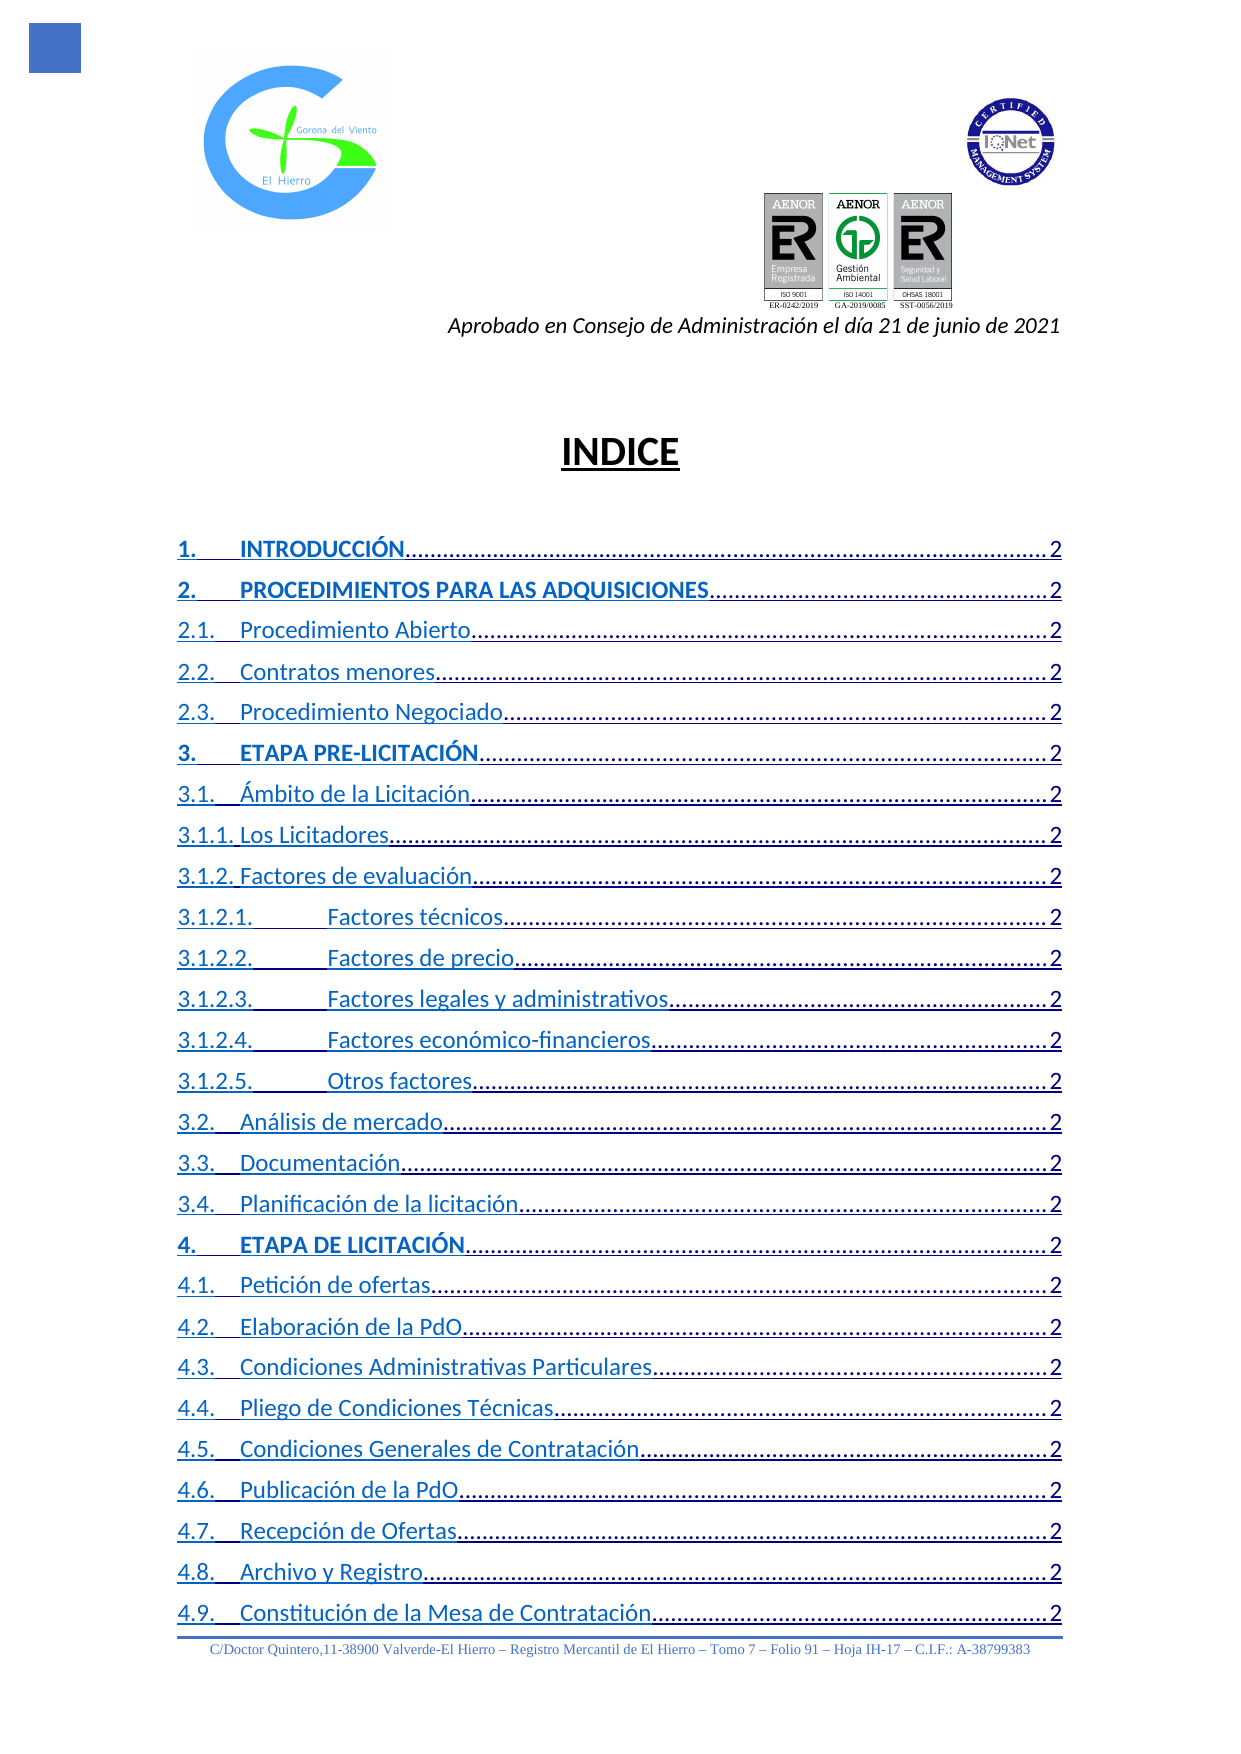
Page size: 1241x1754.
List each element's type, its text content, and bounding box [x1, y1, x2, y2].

text 4.2. Elaboración de la PdO 2 [177, 1311, 1063, 1341]
text 3.4. Planificación de la licitación 2 [177, 1188, 1063, 1218]
text 4.1. Petición de ofertas 2 [177, 1270, 1063, 1300]
text 4. ETAPA DE LICITACIÓN 2 [177, 1229, 1063, 1259]
text 3.3. Documentación 2 [177, 1147, 1063, 1177]
text 3.1.2. Factores de evaluación 2 [177, 860, 1063, 891]
text 4.3. Condiciones Administrativas Particulares 2 [177, 1352, 1063, 1382]
text 2.1. Procedimiento Abierto 2 [177, 615, 1063, 645]
text 3.1.2.1. Factores técnicos 2 [177, 901, 1063, 932]
text 1. INTRODUCCIÓN 2 [177, 533, 1063, 563]
text 3.1.2.4. Factores económico-financieros 2 [177, 1024, 1063, 1054]
text INDICE [177, 424, 1063, 475]
text 2. PROCEDIMIENTOS PARA LAS ADQUISICIONES 2 [177, 574, 1063, 604]
text 3.2. Análisis de mercado 2 [177, 1106, 1063, 1136]
text 4.5. Condiciones Generales de Contratación 2 [177, 1433, 1063, 1464]
text 4.7. Recepción de Ofertas 2 [177, 1515, 1063, 1546]
text 4.9. Constitución de la Mesa de Contratación 2 [177, 1597, 1063, 1628]
text 3.1.2.5. Otros factores 2 [177, 1065, 1063, 1096]
text 3.1.2.3. Factores legales y administrativos 2 [177, 983, 1063, 1014]
text 3.1.2.2. Factores de precio 2 [177, 942, 1063, 973]
text 3.1. Ámbito de la Licitación 2 [177, 778, 1063, 809]
text 4.6. Publicación de la PdO 2 [177, 1474, 1063, 1505]
text 3. ETAPA PRE-LICITACIÓN 2 [177, 737, 1063, 768]
text 4.8. Archivo y Registro 2 [177, 1556, 1063, 1587]
text 4.4. Pliego de Condiciones Técnicas 2 [177, 1392, 1063, 1423]
text 3.1.1. Los Licitadores 2 [177, 819, 1063, 850]
text 2.2. Contratos menores 2 [177, 656, 1063, 686]
text 2.3. Procedimiento Negociado 2 [177, 697, 1063, 727]
